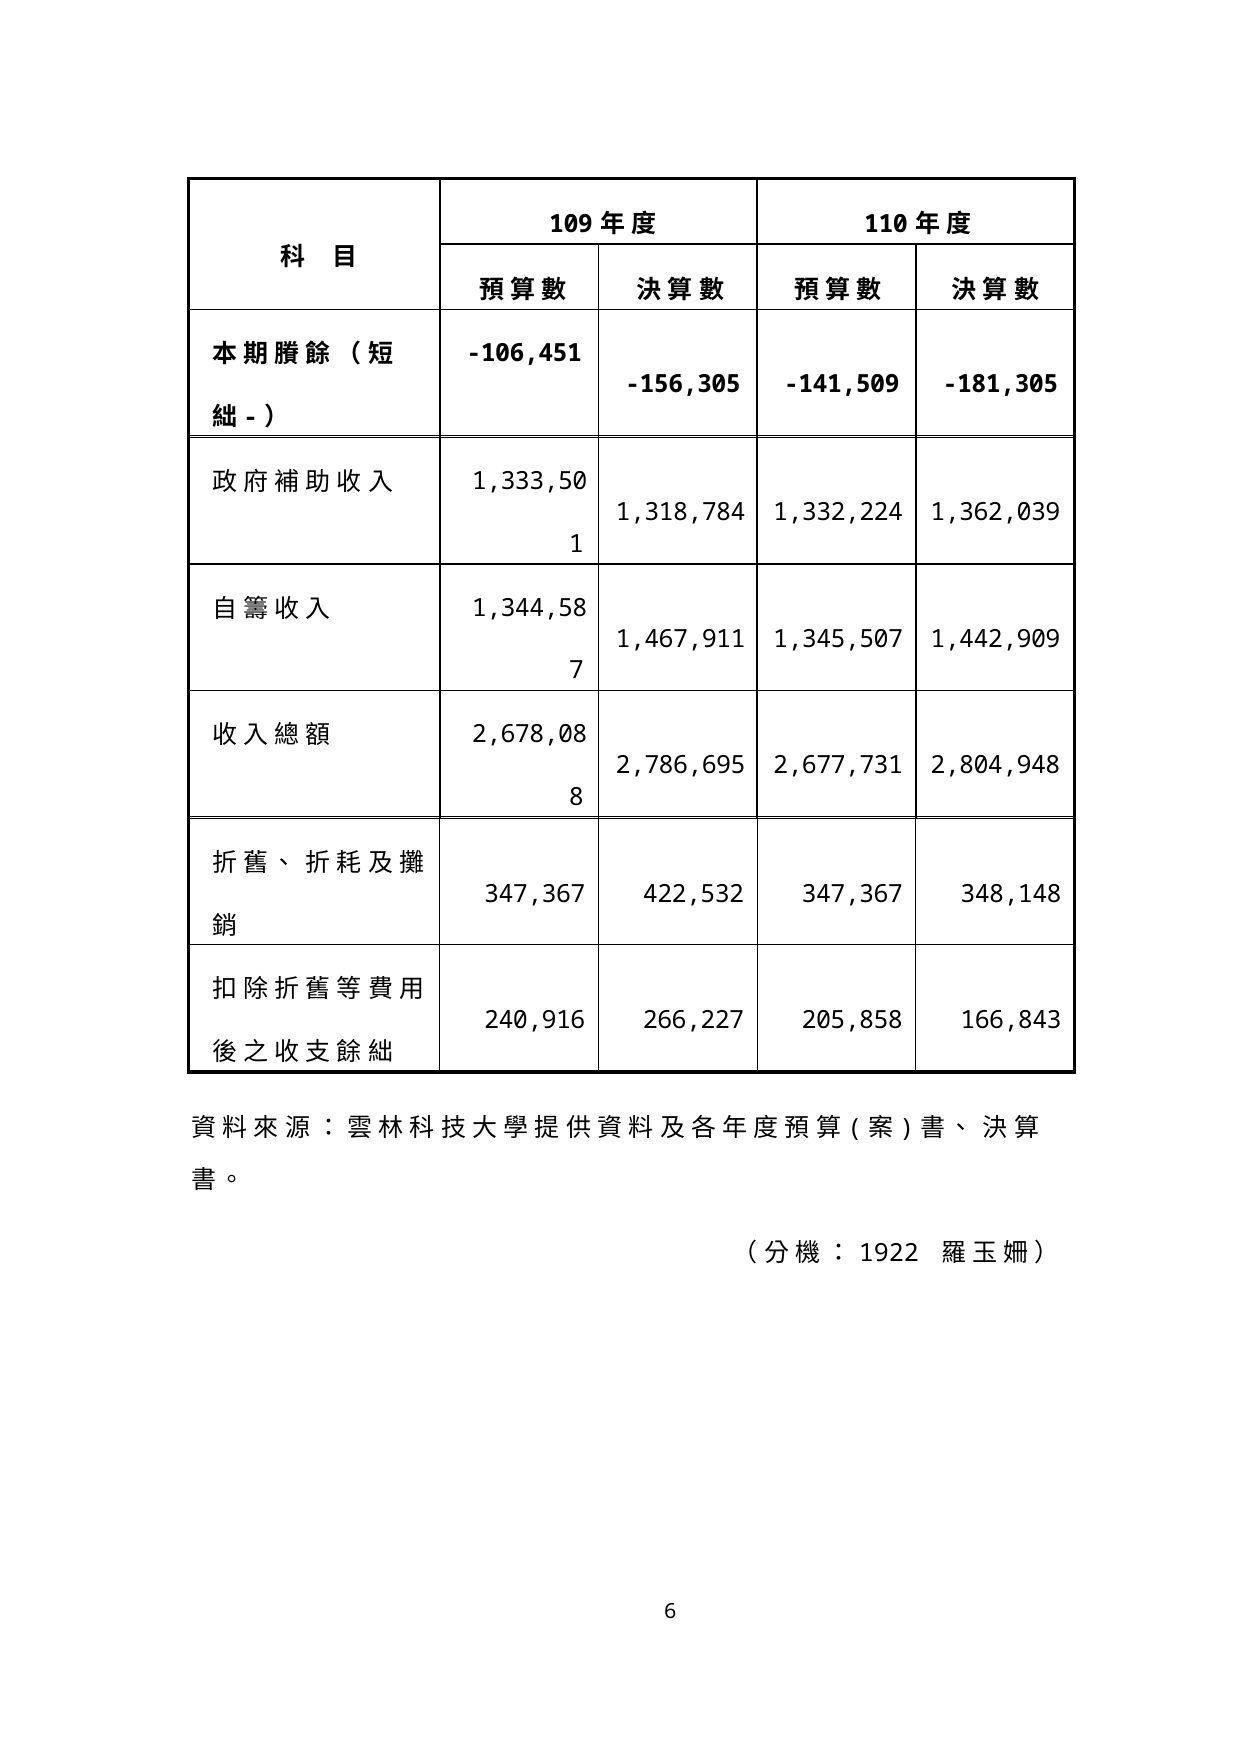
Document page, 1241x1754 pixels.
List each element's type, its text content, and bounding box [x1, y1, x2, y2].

table_cell 2,678,088 [441, 691, 598, 816]
table_cell 347,367 [758, 819, 915, 944]
table_header 109年度 [441, 180, 756, 243]
table_cell 1,467,911 [599, 565, 756, 690]
table_cell -156,305 [599, 310, 756, 435]
text （分機：1922 羅玉姍） [236, 1198, 1063, 1261]
table_cell 422,532 [599, 819, 757, 944]
table_cell 自籌收入 [190, 565, 439, 690]
table_cell 347,367 [440, 819, 598, 944]
table_cell 348,148 [916, 819, 1073, 944]
table_cell -181,305 [917, 310, 1073, 435]
table_cell 扣除折舊等費用後之收支餘絀 [190, 945, 439, 1070]
table_cell 決算數 [917, 245, 1073, 308]
table_cell 折舊、折耗及攤銷 [190, 819, 439, 944]
table_cell 預算數 [758, 245, 915, 308]
table_cell 預算數 [441, 245, 598, 308]
table_cell 1,345,507 [758, 565, 915, 690]
table_cell 1,362,039 [917, 438, 1073, 563]
table_cell 205,858 [758, 945, 915, 1070]
table_cell 決算數 [599, 245, 756, 308]
table_cell -106,451 [441, 310, 598, 435]
table_cell 1,318,784 [599, 438, 756, 563]
table_cell 1,344,587 [441, 565, 598, 690]
table_cell 政府補助收入 [190, 438, 439, 563]
text 資料來源：雲林科技大學提供資料及各年度預算(案)書、決算書。 [182, 1073, 1063, 1198]
table_cell -141,509 [758, 310, 915, 435]
table_cell 2,786,695 [599, 691, 756, 816]
table_cell 本期賸餘（短絀-） [190, 310, 439, 435]
table_cell 2,677,731 [758, 691, 915, 816]
table_header 科 目 [190, 180, 439, 308]
table_cell 2,804,948 [917, 691, 1073, 816]
table_cell 266,227 [599, 945, 757, 1070]
table_cell 166,843 [916, 945, 1073, 1070]
table_cell 1,442,909 [917, 565, 1073, 690]
table_cell 240,916 [440, 945, 598, 1070]
table_cell 1,333,501 [441, 438, 598, 563]
table_header 110年度 [758, 180, 1073, 243]
table_cell 1,332,224 [758, 438, 915, 563]
table_cell 收入總額 [190, 691, 439, 816]
